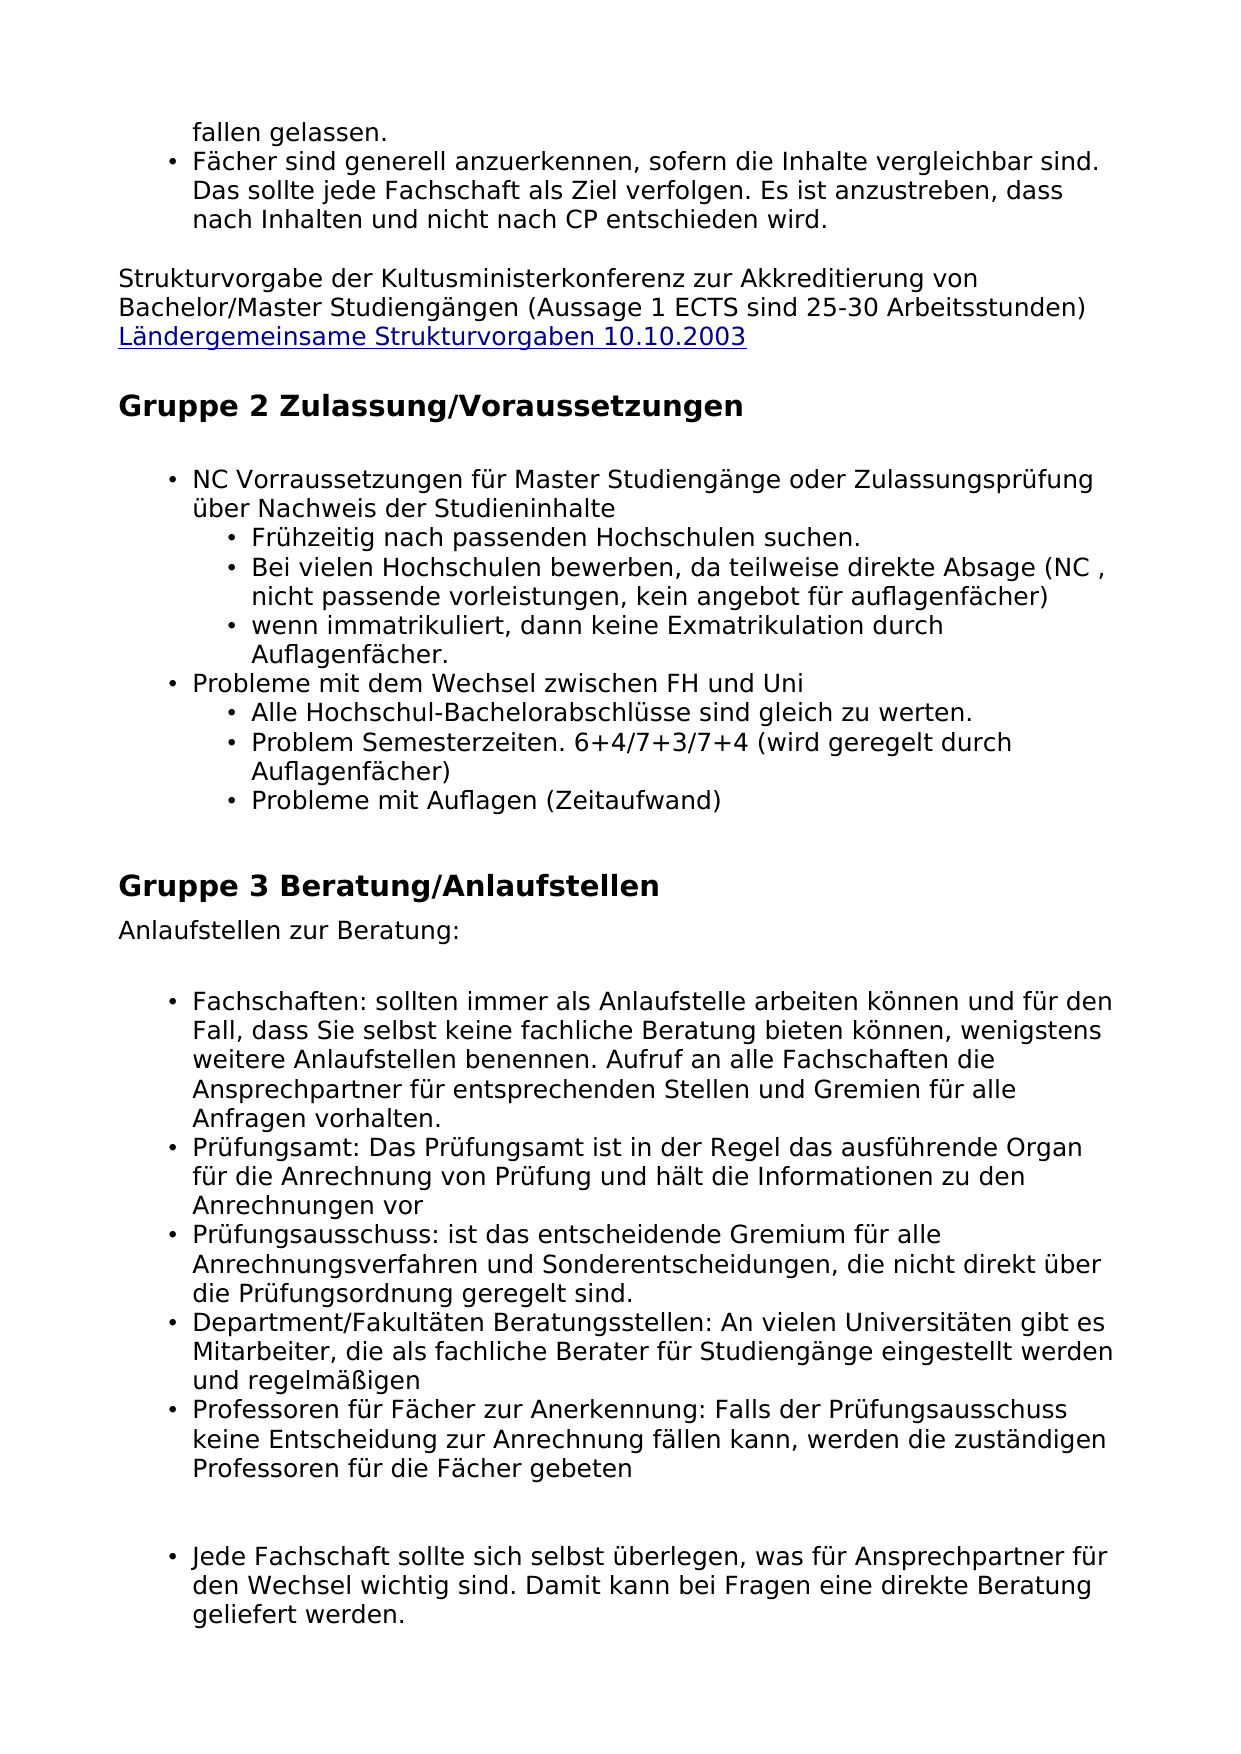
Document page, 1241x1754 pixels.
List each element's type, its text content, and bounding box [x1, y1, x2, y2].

list Fächer sind generell anzuerkennen, sofern die Inhalte vergleichbar sind. Das sollte jede Fachschaft als Ziel verfolgen. Es ist anzustreben, dass nach Inhalten und nicht nach CP entschieden wird. [177, 147, 1122, 235]
list Prüfungsausschuss: ist das entscheidende Gremium für alle Anrechnungsverfahren und Sonderentscheidungen, die nicht direkt über die Prüfungsordnung geregelt sind. [177, 1221, 1122, 1308]
text Strukturvorgabe der Kultusministerkonferenz zur Akkreditierung von Bachelor/Master Studiengängen (Aussage 1 ECTS sind 25-30 Arbeitsstunden) Ländergemeinsame Strukturvorgaben 10.10.2003 [118, 264, 1122, 352]
list Prüfungsamt: Das Prüfungsamt ist in der Regel das ausführende Organ für die Anrechnung von Prüfung und hält die Informationen zu den Anrechnungen vor [177, 1133, 1122, 1221]
list Probleme mit dem Wechsel zwischen FH und Uni [177, 669, 1122, 698]
subtitle Gruppe 3 Beratung/Anlaufstellen [118, 870, 1122, 904]
list Professoren für Fächer zur Anerkennung: Falls der Prüfungsausschuss keine Entscheidung zur Anrechnung fällen kann, werden die zuständigen Professoren für die Fächer gebeten [177, 1396, 1122, 1483]
subtitle Gruppe 2 Zulassung/Voraussetzungen [118, 389, 1122, 423]
text Anlaufstellen zur Beratung: [118, 916, 1122, 945]
list Jede Fachschaft sollte sich selbst überlegen, was für Ansprechpartner für den Wechsel wichtig sind. Damit kann bei Fragen eine direkte Beratung geliefert werden. [177, 1542, 1122, 1629]
list Frühzeitig nach passenden Hochschulen suchen. [236, 523, 1122, 553]
list fallen gelassen. [177, 118, 1122, 147]
list Department/Fakultäten Beratungsstellen: An vielen Universitäten gibt es Mitarbeiter, die als fachliche Berater für Studiengänge eingestellt werden und regelmäßigen [177, 1308, 1122, 1396]
list Bei vielen Hochschulen bewerben, da teilweise direkte Absage (NC , nicht passende vorleistungen, kein angebot für auflagenfächer) [236, 553, 1122, 611]
list wenn immatrikuliert, dann keine Exmatrikulation durch Auflagenfächer. [236, 611, 1122, 669]
list NC Vorraussetzungen für Master Studiengänge oder Zulassungsprüfung über Nachweis der Studieninhalte [177, 465, 1122, 523]
list Problem Semesterzeiten. 6+4/7+3/7+4 (wird geregelt durch Auflagenfächer) [236, 728, 1122, 786]
list Alle Hochschul-Bachelorabschlüsse sind gleich zu werten. [236, 698, 1122, 728]
list Probleme mit Auflagen (Zeitaufwand) [236, 786, 1122, 815]
list Fachschaften: sollten immer als Anlaufstelle arbeiten können und für den Fall, dass Sie selbst keine fachliche Beratung bieten können, wenigstens weitere Anlaufstellen benennen. Aufruf an alle Fachschaften die Ansprechpartner für entsprechenden Stellen und Gremien für alle Anfragen vorhalten. [177, 987, 1122, 1133]
